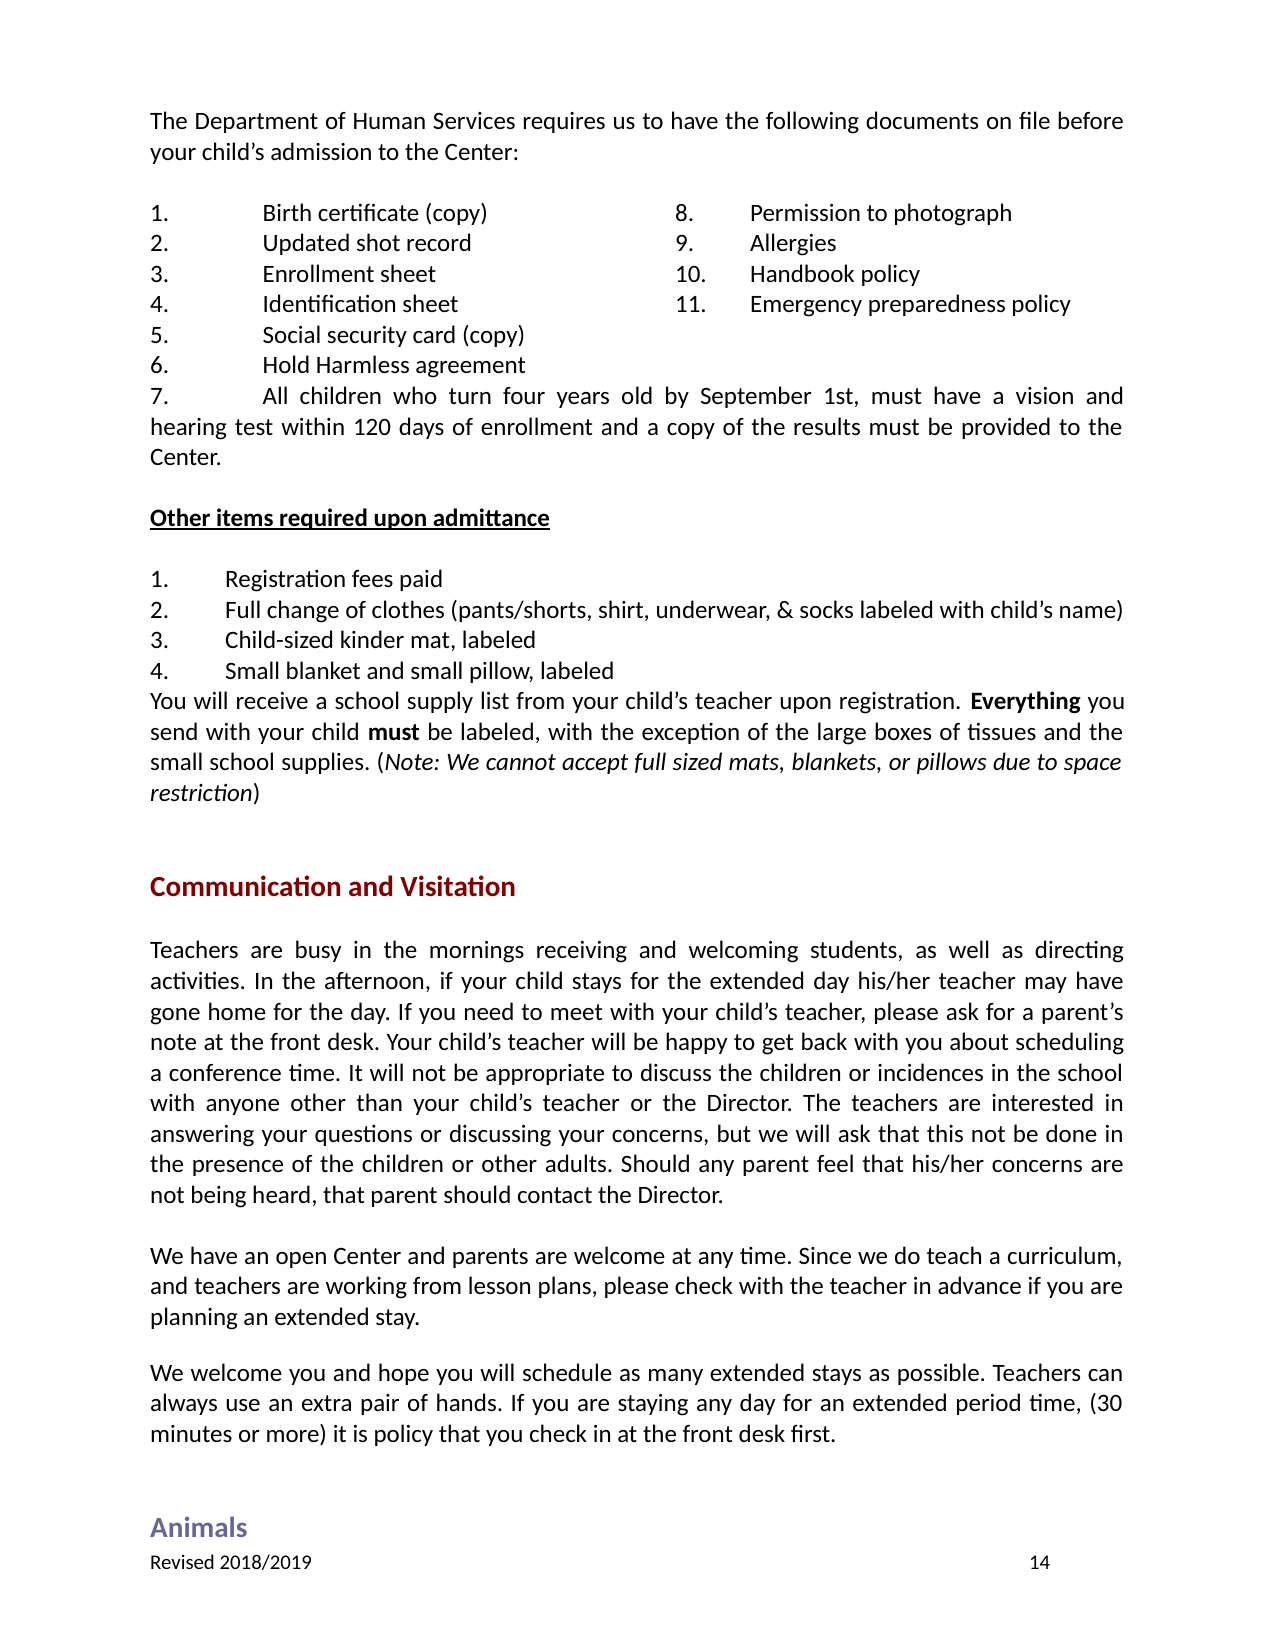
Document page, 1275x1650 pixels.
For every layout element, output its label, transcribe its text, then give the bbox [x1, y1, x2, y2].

list Enrollment sheet 10. Handbook policy [150, 258, 1125, 289]
list Registration fees paid [150, 563, 1125, 594]
text You will receive a school supply list from your child’s teacher upon registration. Everything you send with your child must be labeled, with the exception of the large boxes of tissues and the small school supplies. (Note: We cannot accept full sized mats, blankets, or pillows due to space restriction) [150, 685, 1125, 807]
text We welcome you and hope you will schedule as many extended stays as possible. Teachers can always use an extra pair of hands. If you are staying any day for an extended period time, (30 minutes or more) it is policy that you check in at the front desk first. [150, 1357, 1125, 1448]
list Full change of clothes (pants/shorts, shirt, underwear, & socks labeled with child’s name) [150, 594, 1125, 624]
text Communication and Visitation [150, 868, 1125, 904]
list Identification sheet 11. Emergency preparedness policy [150, 289, 1125, 319]
text Other items required upon admittance [150, 502, 1125, 533]
list Updated shot record 9. Allergies [150, 228, 1125, 258]
list Social security card (copy) [150, 319, 1125, 350]
text Animals [150, 1509, 1125, 1545]
list All children who turn four years old by September 1st, must have a vision and hearing test within 120 days of enrollment and a copy of the results must be provided to the Center. [150, 380, 1125, 472]
list Child-sized kinder mat, labeled [150, 624, 1125, 655]
text We have an open Center and parents are welcome at any time. Since we do teach a curriculum, and teachers are working from lesson plans, please check with the teacher in advance if you are planning an extended stay. [150, 1240, 1125, 1331]
text Teachers are busy in the mornings receiving and welcoming students, as well as directing activities. In the afternoon, if your child stays for the extended day his/her teacher may have gone home for the day. If you need to meet with your child’s teacher, please ask for a parent’s note at the front desk. Your child’s teacher will be happy to get back with you about scheduling a conference time. It will not be appropriate to discuss the children or incidences in the school with anyone other than your child’s teacher or the Director. The teachers are interested in answering your questions or discussing your concerns, but we will ask that this not be done in the presence of the children or other adults. Should any parent feel that his/her concerns are not being heard, that parent should contact the Director. [150, 935, 1125, 1209]
list Small blanket and small pillow, labeled [150, 655, 1125, 685]
text The Department of Human Services requires us to have the following documents on file before your child’s admission to the Center: [150, 106, 1125, 167]
list Birth certificate (copy) 8. Permission to photograph [150, 197, 1125, 228]
list Hold Harmless agreement [150, 350, 1125, 380]
